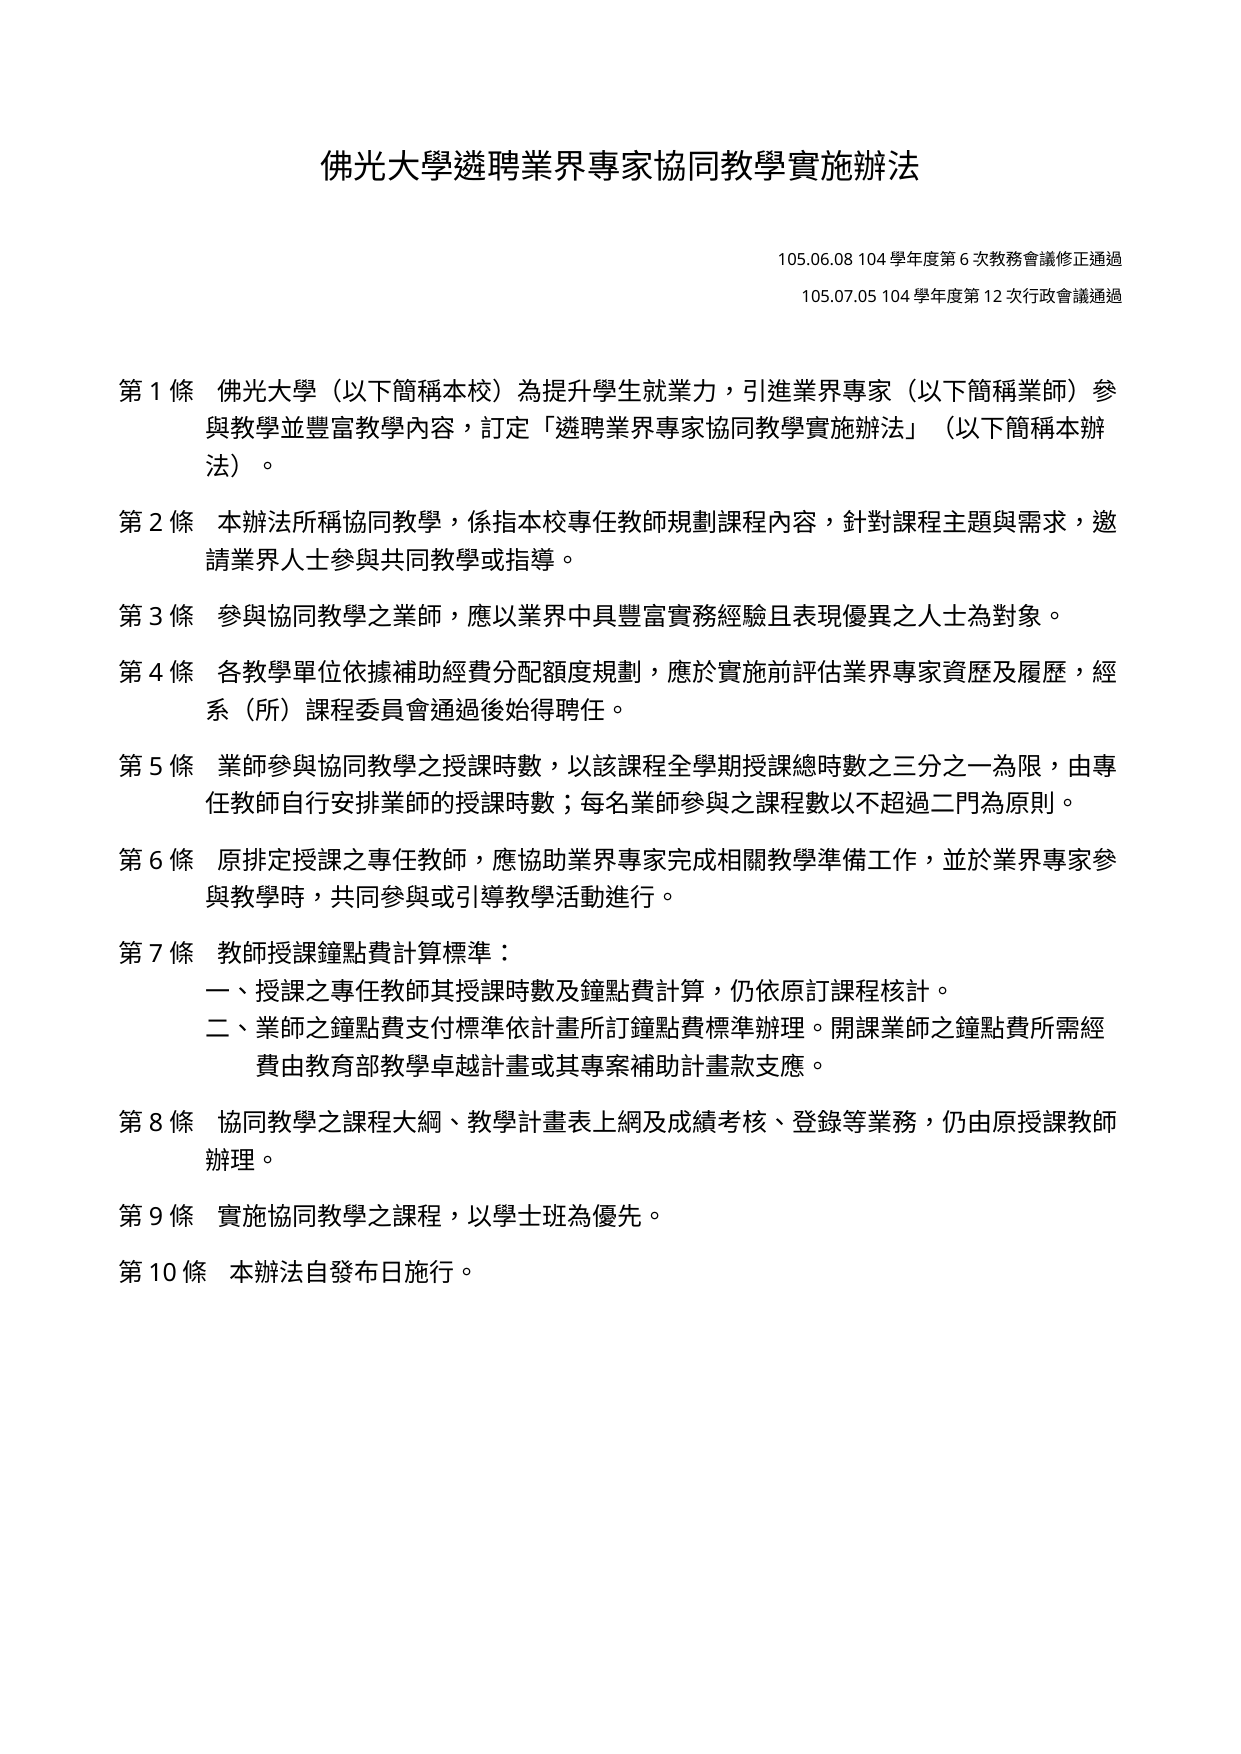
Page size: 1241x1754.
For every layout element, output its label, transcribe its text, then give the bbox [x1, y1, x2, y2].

text 105.06.08 104學年度第6次教務會議修正通過 [118, 239, 1122, 277]
text 佛光大學遴聘業界專家協同教學實施辦法 [118, 127, 1122, 202]
text 第10條 本辦法自發布日施行。 [118, 1252, 1122, 1289]
text 第 2 條 本辦法所稱協同教學，係指本校專任教師規劃課程內容，針對課程主題與需求，邀請業界人士參與共同教學或指導。 [118, 502, 1122, 577]
text 一、授課之專任教師其授課時數及鐘點費計算，仍依原訂課程核計。 [206, 971, 1122, 1008]
text 第 3 條 參與協同教學之業師，應以業界中具豐富實務經驗且表現優異之人士為對象。 [118, 596, 1122, 633]
text 第 5 條 業師參與協同教學之授課時數，以該課程全學期授課總時數之三分之一為限，由專任教師自行安排業師的授課時數；每名業師參與之課程數以不超過二門為原則。 [118, 746, 1122, 821]
text 105.07.05 104學年度第12次行政會議通過 [118, 277, 1122, 314]
text 第 9 條 實施協同教學之課程，以學士班為優先。 [118, 1196, 1122, 1233]
text 二、業師之鐘點費支付標準依計畫所訂鐘點費標準辦理。開課業師之鐘點費所需經費由教育部教學卓越計畫或其專案補助計畫款支應。 [206, 1008, 1122, 1083]
text 第 8 條 協同教學之課程大綱、教學計畫表上網及成績考核、登錄等業務，仍由原授課教師辦理。 [118, 1102, 1122, 1177]
text 第 7 條 教師授課鐘點費計算標準： [118, 933, 1122, 971]
text 第 6 條 原排定授課之專任教師，應協助業界專家完成相關教學準備工作，並於業界專家參與教學時，共同參與或引導教學活動進行。 [118, 839, 1122, 914]
text 第 1 條 佛光大學（以下簡稱本校）為提升學生就業力，引進業界專家（以下簡稱業師）參與教學並豐富教學內容，訂定「遴聘業界專家協同教學實施辦法」（以下簡稱本辦法）。 [118, 371, 1122, 483]
text 第 4 條 各教學單位依據補助經費分配額度規劃，應於實施前評估業界專家資歷及履歷，經系（所）課程委員會通過後始得聘任。 [118, 652, 1122, 727]
